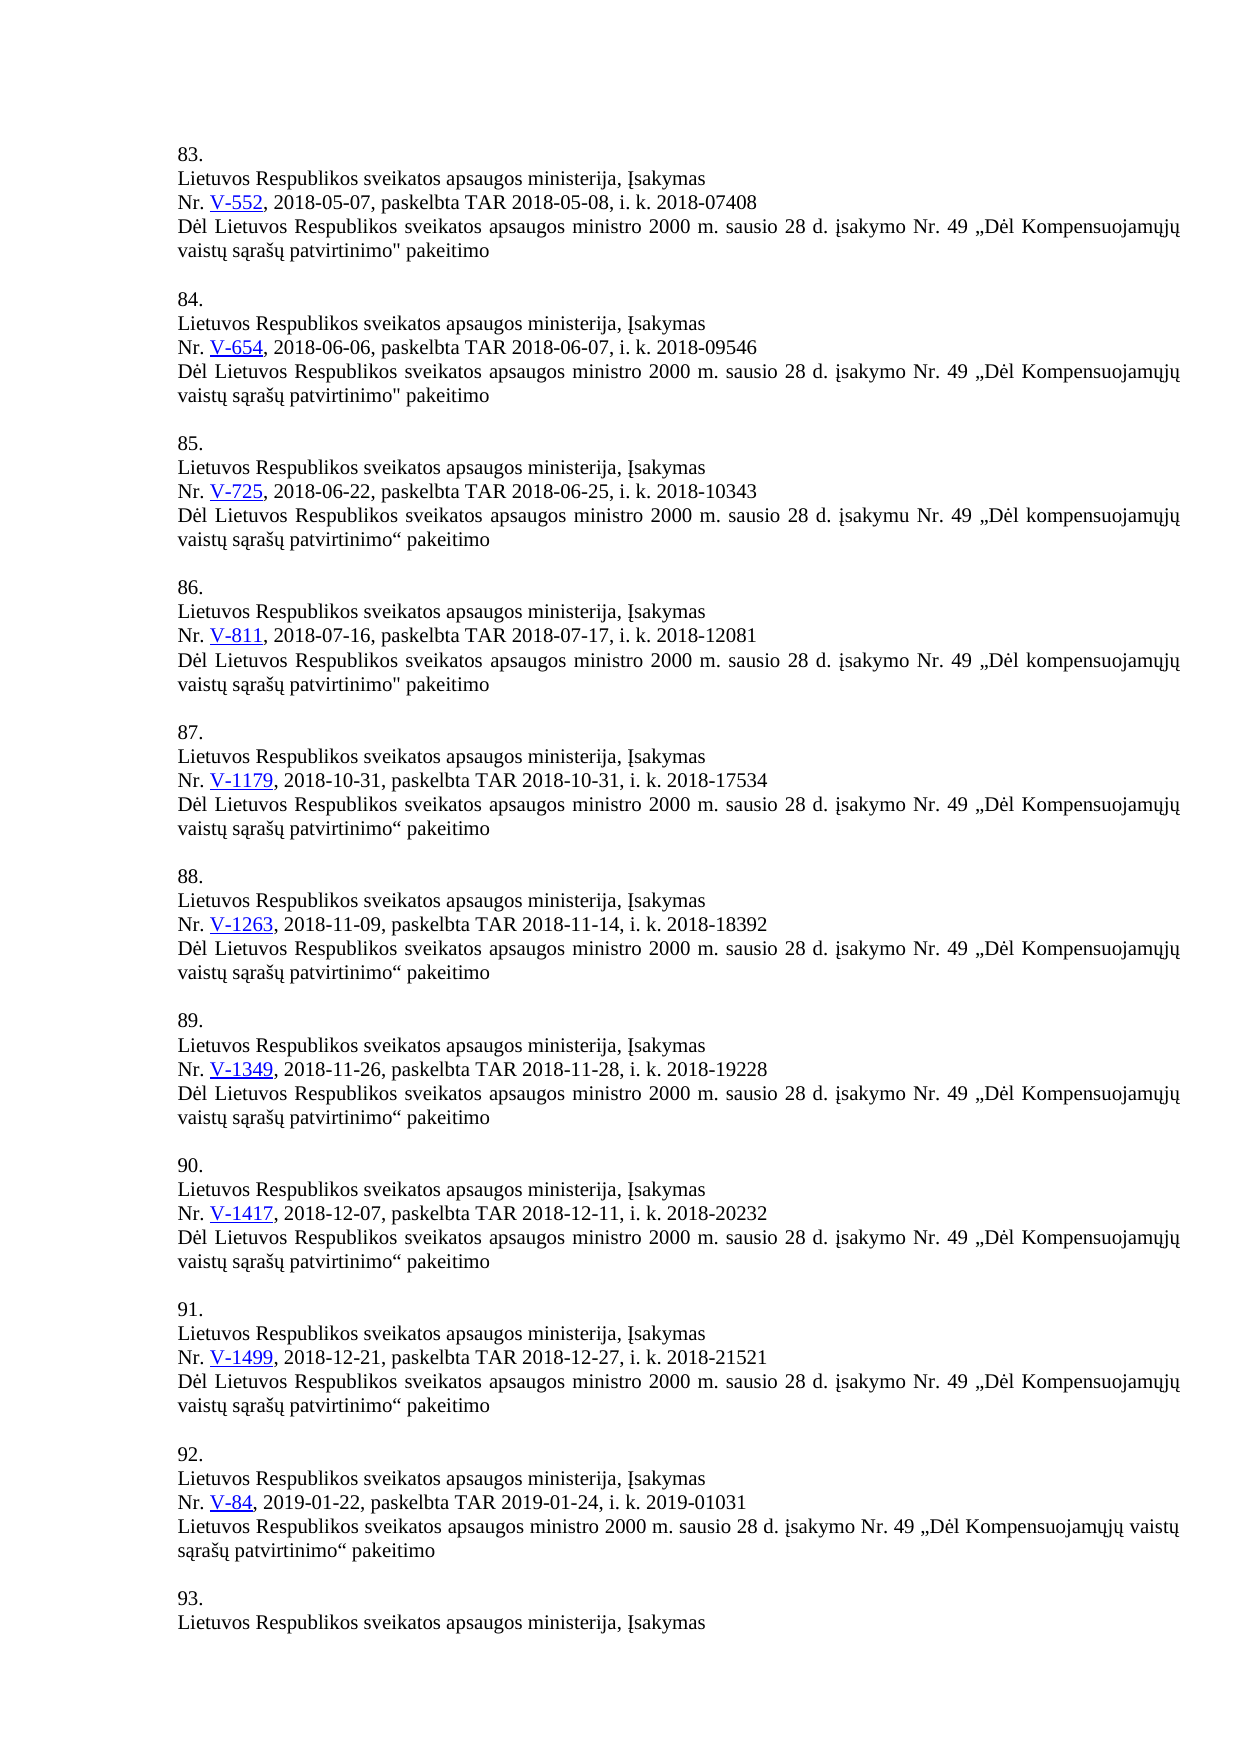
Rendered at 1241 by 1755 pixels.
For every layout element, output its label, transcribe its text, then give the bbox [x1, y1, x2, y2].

text Nr. V-552, 2018-05-07, paskelbta TAR 2018-05-08, i. k. 2018-07408 [177, 190, 1181, 214]
text 84. [177, 287, 1181, 311]
text Lietuvos Respublikos sveikatos apsaugos ministerija, Įsakymas [177, 311, 1181, 335]
text Lietuvos Respublikos sveikatos apsaugos ministerija, Įsakymas [177, 1032, 1181, 1057]
text 85. [177, 431, 1181, 455]
text Lietuvos Respublikos sveikatos apsaugos ministerija, Įsakymas [177, 888, 1181, 912]
text Nr. V-811, 2018-07-16, paskelbta TAR 2018-07-17, i. k. 2018-12081 [177, 623, 1181, 647]
text 89. [177, 1008, 1181, 1032]
text Dėl Lietuvos Respublikos sveikatos apsaugos ministro 2000 m. sausio 28 d. įsakymo Nr. 49 „Dėl kompensuojamųjų vaistų sąrašų patvirtinimo" pakeitimo [177, 647, 1181, 696]
text Lietuvos Respublikos sveikatos apsaugos ministro 2000 m. sausio 28 d. įsakymo Nr. 49 „Dėl Kompensuojamųjų vaistų sąrašų patvirtinimo“ pakeitimo [177, 1514, 1181, 1562]
text Dėl Lietuvos Respublikos sveikatos apsaugos ministro 2000 m. sausio 28 d. įsakymo Nr. 49 „Dėl Kompensuojamųjų vaistų sąrašų patvirtinimo“ pakeitimo [177, 936, 1181, 984]
text Nr. V-84, 2019-01-22, paskelbta TAR 2019-01-24, i. k. 2019-01031 [177, 1490, 1181, 1514]
text Nr. V-725, 2018-06-22, paskelbta TAR 2018-06-25, i. k. 2018-10343 [177, 479, 1181, 503]
text Lietuvos Respublikos sveikatos apsaugos ministerija, Įsakymas [177, 1466, 1181, 1490]
text 83. [177, 142, 1181, 166]
text 92. [177, 1442, 1181, 1466]
text 87. [177, 720, 1181, 744]
text Nr. V-1349, 2018-11-26, paskelbta TAR 2018-11-28, i. k. 2018-19228 [177, 1057, 1181, 1081]
text 91. [177, 1297, 1181, 1321]
text Dėl Lietuvos Respublikos sveikatos apsaugos ministro 2000 m. sausio 28 d. įsakymo Nr. 49 „Dėl Kompensuojamųjų vaistų sąrašų patvirtinimo“ pakeitimo [177, 792, 1181, 840]
text Dėl Lietuvos Respublikos sveikatos apsaugos ministro 2000 m. sausio 28 d. įsakymo Nr. 49 „Dėl Kompensuojamųjų vaistų sąrašų patvirtinimo“ pakeitimo [177, 1081, 1181, 1129]
text Lietuvos Respublikos sveikatos apsaugos ministerija, Įsakymas [177, 166, 1181, 190]
text 90. [177, 1153, 1181, 1177]
text Lietuvos Respublikos sveikatos apsaugos ministerija, Įsakymas [177, 1610, 1181, 1634]
text Lietuvos Respublikos sveikatos apsaugos ministerija, Įsakymas [177, 744, 1181, 768]
text 88. [177, 864, 1181, 888]
text 93. [177, 1586, 1181, 1610]
text Lietuvos Respublikos sveikatos apsaugos ministerija, Įsakymas [177, 599, 1181, 623]
text Nr. V-1499, 2018-12-21, paskelbta TAR 2018-12-27, i. k. 2018-21521 [177, 1345, 1181, 1369]
text Dėl Lietuvos Respublikos sveikatos apsaugos ministro 2000 m. sausio 28 d. įsakymu Nr. 49 „Dėl kompensuojamųjų vaistų sąrašų patvirtinimo“ pakeitimo [177, 503, 1181, 551]
text Dėl Lietuvos Respublikos sveikatos apsaugos ministro 2000 m. sausio 28 d. įsakymo Nr. 49 „Dėl Kompensuojamųjų vaistų sąrašų patvirtinimo" pakeitimo [177, 359, 1181, 407]
text Dėl Lietuvos Respublikos sveikatos apsaugos ministro 2000 m. sausio 28 d. įsakymo Nr. 49 „Dėl Kompensuojamųjų vaistų sąrašų patvirtinimo" pakeitimo [177, 214, 1181, 262]
text Nr. V-1417, 2018-12-07, paskelbta TAR 2018-12-11, i. k. 2018-20232 [177, 1201, 1181, 1225]
text Nr. V-654, 2018-06-06, paskelbta TAR 2018-06-07, i. k. 2018-09546 [177, 335, 1181, 359]
text Lietuvos Respublikos sveikatos apsaugos ministerija, Įsakymas [177, 1321, 1181, 1345]
text Dėl Lietuvos Respublikos sveikatos apsaugos ministro 2000 m. sausio 28 d. įsakymo Nr. 49 „Dėl Kompensuojamųjų vaistų sąrašų patvirtinimo“ pakeitimo [177, 1225, 1181, 1273]
text Dėl Lietuvos Respublikos sveikatos apsaugos ministro 2000 m. sausio 28 d. įsakymo Nr. 49 „Dėl Kompensuojamųjų vaistų sąrašų patvirtinimo“ pakeitimo [177, 1369, 1181, 1417]
text Lietuvos Respublikos sveikatos apsaugos ministerija, Įsakymas [177, 1177, 1181, 1201]
text Lietuvos Respublikos sveikatos apsaugos ministerija, Įsakymas [177, 455, 1181, 479]
text 86. [177, 575, 1181, 599]
text Nr. V-1179, 2018-10-31, paskelbta TAR 2018-10-31, i. k. 2018-17534 [177, 768, 1181, 792]
text Nr. V-1263, 2018-11-09, paskelbta TAR 2018-11-14, i. k. 2018-18392 [177, 912, 1181, 936]
